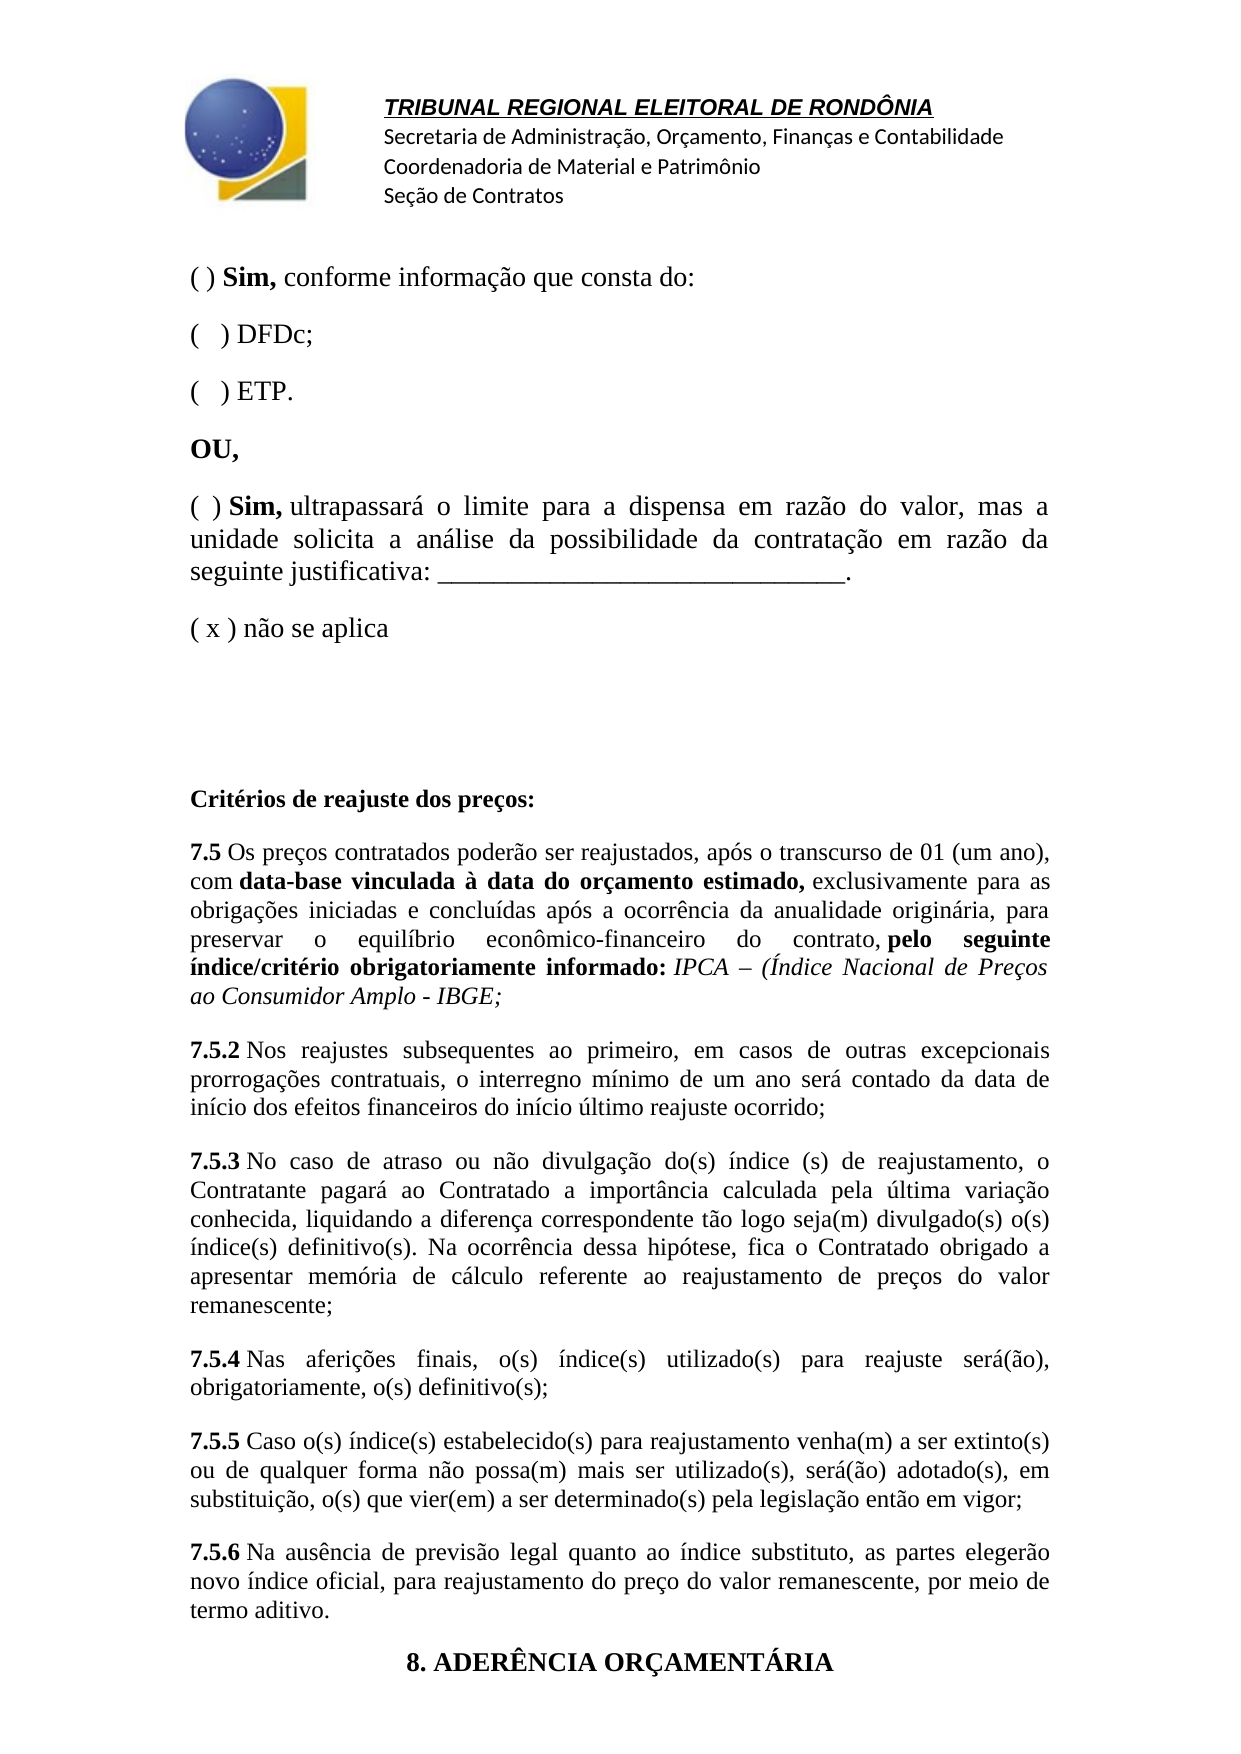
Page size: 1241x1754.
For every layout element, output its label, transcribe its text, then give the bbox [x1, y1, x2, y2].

text ( ) Sim, ultrapassará o limite para a dispensa em razão do valor, mas a unidade solicita a análise da possibilidade da contratação em razão da seguinte justificativa: _____________________________. [190, 489, 1051, 586]
text 7.5.2 Nos reajustes subsequentes ao primeiro, em casos de outras excepcionais prorrogações contratuais, o interregno mínimo de um ano será contado da data de início dos efeitos financeiros do início último reajuste ocorrido; [190, 1035, 1051, 1121]
text 7.5.6 Na ausência de previsão legal quanto ao índice substituto, as partes elegerão novo índice oficial, para reajustamento do preço do valor remanescente, por meio de termo aditivo. [190, 1537, 1051, 1624]
text ( ) Sim, conforme informação que consta do: [190, 260, 1051, 292]
text 7.5.4 Nas aferições finais, o(s) índice(s) utilizado(s) para reajuste será(ão), obrigatoriamente, o(s) definitivo(s); [190, 1344, 1051, 1401]
text 7.5 Os preços contratados poderão ser reajustados, após o transcurso de 01 (um ano), com data-base vinculada à data do orçamento estimado, exclusivamente para as obrigações iniciadas e concluídas após a ocorrência da anualidade originária, para preservar o equilíbrio econômico-financeiro do contrato, pelo seguinte índice/critério obrigatoriamente informado: IPCA – (Índice Nacional de Preços ao Consumidor Amplo - IBGE; [190, 837, 1051, 1010]
text Critérios de reajuste dos preços: [190, 784, 1051, 812]
text 8. ADERÊNCIA ORÇAMENTÁRIA [177, 1647, 1063, 1678]
text OU, [190, 432, 1051, 464]
text ( ) DFDc; [190, 317, 1051, 349]
text ( x ) não se aplica [190, 611, 1051, 644]
text 7.5.3 No caso de atraso ou não divulgação do(s) índice (s) de reajustamento, o Contratante pagará ao Contratado a importância calculada pela última variação conhecida, liquidando a diferença correspondente tão logo seja(m) divulgado(s) o(s) índice(s) definitivo(s). Na ocorrência dessa hipótese, fica o Contratado obrigado a apresentar memória de cálculo referente ao reajustamento de preços do valor remanescente; [190, 1146, 1051, 1319]
text 7.5.5 Caso o(s) índice(s) estabelecido(s) para reajustamento venha(m) a ser extinto(s) ou de qualquer forma não possa(m) mais ser utilizado(s), será(ão) adotado(s), em substituição, o(s) que vier(em) a ser determinado(s) pela legislação então em vigor; [190, 1426, 1051, 1512]
text ( ) ETP. [190, 374, 1051, 407]
